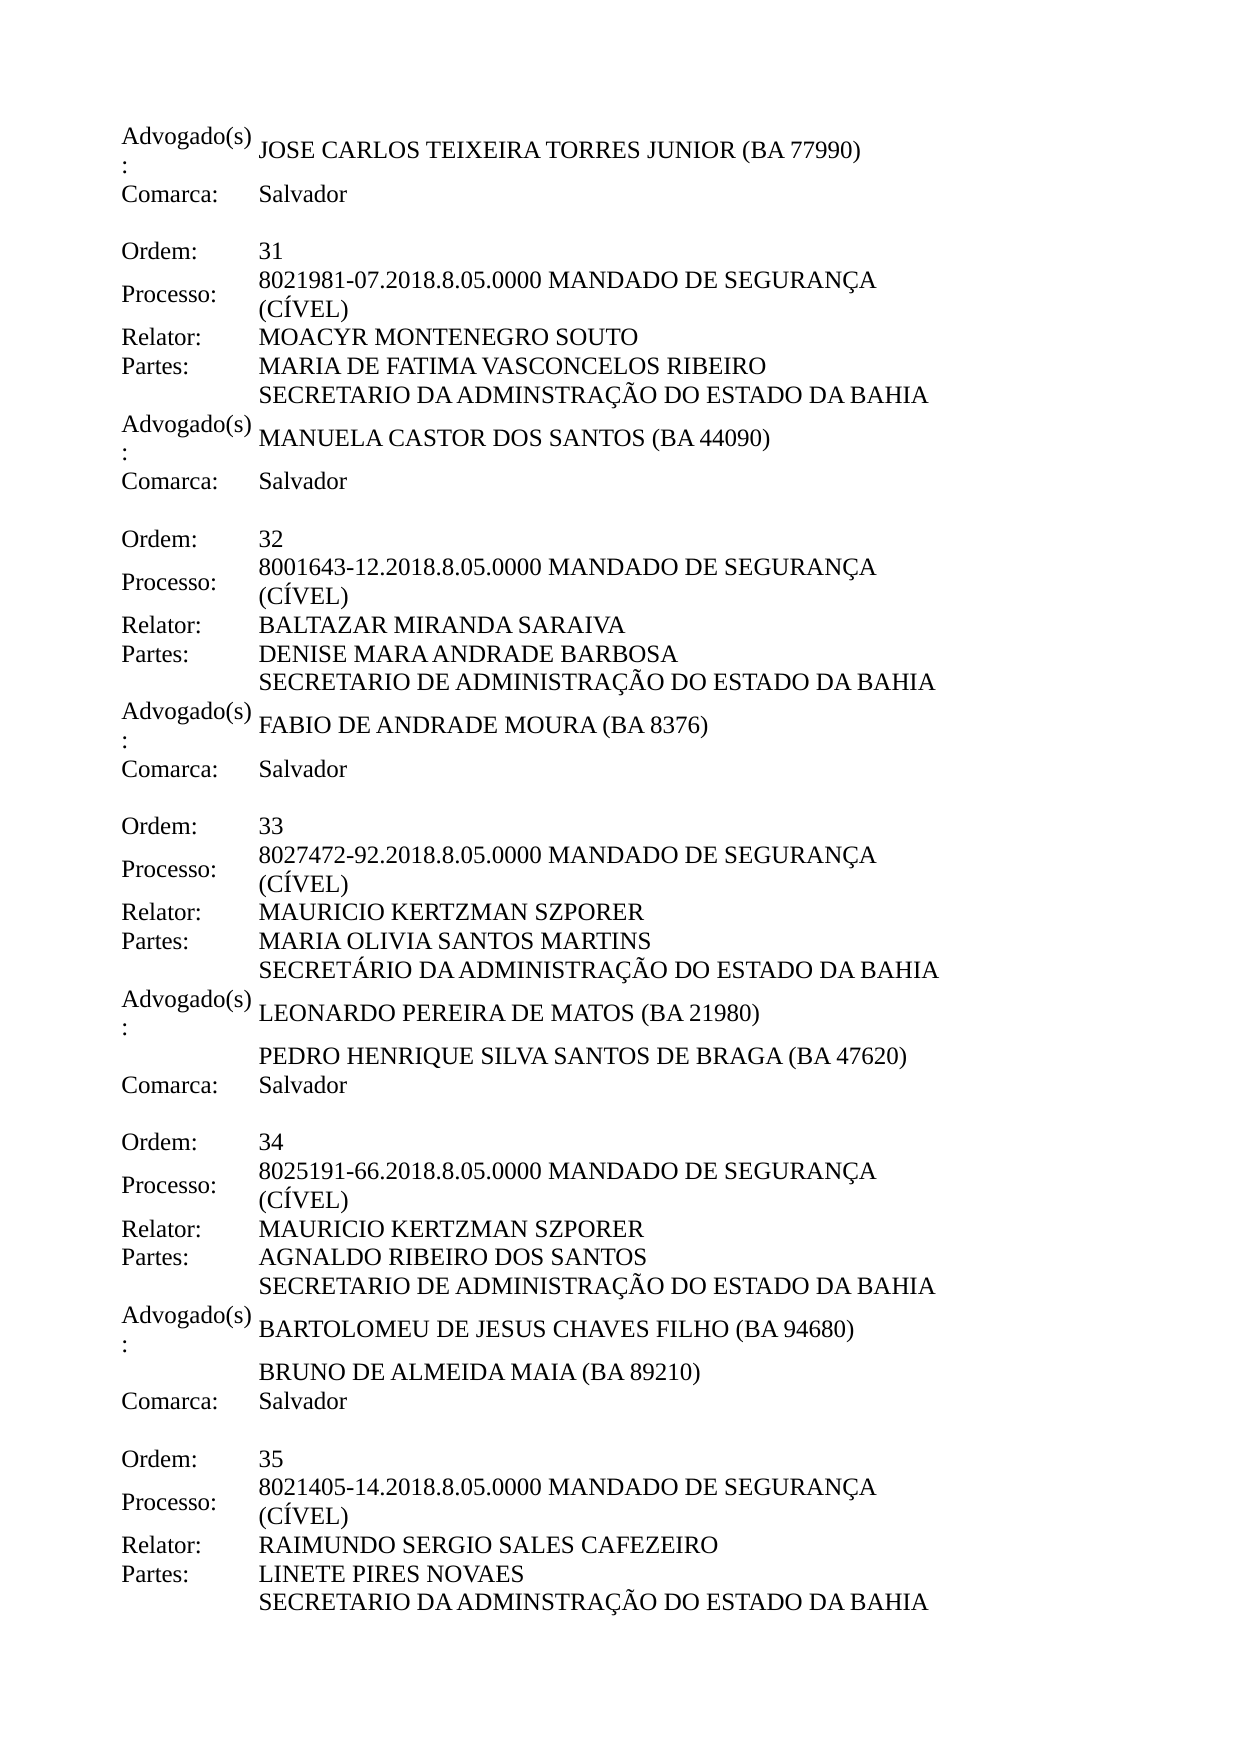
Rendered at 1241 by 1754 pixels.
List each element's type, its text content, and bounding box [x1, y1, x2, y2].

table_cell MAURICIO KERTZMAN SZPORER [258, 1214, 972, 1242]
table_cell Relator: [121, 1530, 258, 1559]
table_cell Relator: [121, 323, 258, 351]
table_cell 8021405-14.2018.8.05.0000 MANDADO DE SEGURANÇA (CÍVEL) [258, 1473, 972, 1530]
table_cell SECRETARIO DA ADMINSTRAÇÃO DO ESTADO DA BAHIA [258, 380, 972, 409]
table_cell PODER JUDICIÁRIO TRIBUNAL DE JUSTIÇA DO ESTADO DA BAHIA SEÇÃO CÍVEL DE DIREITO PÚBLICO PAUTA DE JULGAMENTO Processos que deverão ser julgados pelo(a) Seção Cível de Direito Público, em Sessão Extraordinária que será realizada em 17/06/2019 às 08:30:00, no Tribunal de Justiça da Bahia, 5ª Av. do CAB, nº 560. Salvador/BA - Brasil - CEP 41745-971. Na forma do art. 183, §2º, do RITJBA, com a redação dada pela emenda regimental n. 12, disponibilizada no DJe de 31 de março de 2016, os advogados poderão apresentar pedido de julgamento presencial, com ou sem sustentação oral, até 30 (trinta) minutos antes do início da sessão de julgamento, dirigido ao Presidente do Órgão Julgador e entregue ao Diretor da respectiva Secretaria. Pauta de Julgamento originária do sistema PJE [118, 118, 1122, 1619]
table_cell Processo: [121, 1156, 258, 1214]
table_cell PEDRO HENRIQUE SILVA SANTOS DE BRAGA (BA 47620) [258, 1041, 972, 1070]
table_header 35 [258, 1444, 972, 1472]
table_cell SECRETARIO DA ADMINSTRAÇÃO DO ESTADO DA BAHIA [258, 1588, 972, 1616]
table_cell Salvador [258, 1070, 972, 1099]
table_cell Comarca: [121, 1070, 258, 1099]
table_cell [121, 1358, 258, 1386]
table_cell JOSE CARLOS TEIXEIRA TORRES JUNIOR (BA 77990) [258, 121, 1000, 179]
table_cell Salvador [258, 1386, 972, 1415]
table_cell FABIO DE ANDRADE MOURA (BA 8376) [258, 696, 972, 754]
table_cell Advogado(s): [121, 121, 258, 179]
table_cell Comarca: [121, 179, 258, 207]
table_header 32 [258, 524, 972, 552]
table_cell 8001643-12.2018.8.05.0000 MANDADO DE SEGURANÇA (CÍVEL) [258, 553, 972, 610]
table_cell Relator: [121, 1214, 258, 1242]
table_cell RAIMUNDO SERGIO SALES CAFEZEIRO [258, 1530, 972, 1559]
table_header 31 [258, 236, 972, 265]
table_cell MOACYR MONTENEGRO SOUTO [258, 323, 972, 351]
table_cell MARIA OLIVIA SANTOS MARTINS [258, 926, 972, 955]
table_cell Salvador [258, 754, 972, 782]
table_cell DENISE MARA ANDRADE BARBOSA [258, 639, 972, 667]
table_cell LINETE PIRES NOVAES [258, 1559, 972, 1587]
table_cell [121, 1041, 258, 1070]
table_header Ordem: [121, 1128, 258, 1156]
table_cell Relator: [121, 610, 258, 639]
table_cell [121, 1588, 258, 1616]
table_header Ordem: [121, 524, 258, 552]
table_cell Relator: [121, 898, 258, 926]
table_cell Advogado(s): [121, 409, 258, 466]
table_cell MARIA DE FATIMA VASCONCELOS RIBEIRO [258, 351, 972, 380]
table_cell Salvador [258, 466, 972, 495]
table_cell SECRETARIO DE ADMINISTRAÇÃO DO ESTADO DA BAHIA [258, 1271, 972, 1300]
table_cell [121, 955, 258, 984]
table_cell Partes: [121, 1559, 258, 1587]
table_cell BRUNO DE ALMEIDA MAIA (BA 89210) [258, 1358, 972, 1386]
table_cell SECRETÁRIO DA ADMINISTRAÇÃO DO ESTADO DA BAHIA [258, 955, 972, 984]
table_cell Partes: [121, 639, 258, 667]
table_header Ordem: [121, 1444, 258, 1472]
table_cell MAURICIO KERTZMAN SZPORER [258, 898, 972, 926]
table_cell Partes: [121, 351, 258, 380]
table_cell BARTOLOMEU DE JESUS CHAVES FILHO (BA 94680) [258, 1300, 972, 1357]
table_cell MANUELA CASTOR DOS SANTOS (BA 44090) [258, 409, 972, 466]
table_cell 8025191-66.2018.8.05.0000 MANDADO DE SEGURANÇA (CÍVEL) [258, 1156, 972, 1214]
table_cell Salvador [258, 179, 1000, 207]
table_cell Partes: [121, 1243, 258, 1271]
table_header 34 [258, 1128, 972, 1156]
table_cell [121, 380, 258, 409]
table_cell BALTAZAR MIRANDA SARAIVA [258, 610, 972, 639]
table_cell SECRETARIO DE ADMINISTRAÇÃO DO ESTADO DA BAHIA [258, 668, 972, 696]
table_cell Comarca: [121, 754, 258, 782]
table_cell Processo: [121, 265, 258, 322]
table_cell Comarca: [121, 1386, 258, 1415]
table_header Ordem: [121, 811, 258, 840]
table_cell LEONARDO PEREIRA DE MATOS (BA 21980) [258, 984, 972, 1041]
table_cell [121, 668, 258, 696]
table_cell Advogado(s): [121, 1300, 258, 1357]
table_header 33 [258, 811, 972, 840]
table_cell Processo: [121, 1473, 258, 1530]
table_cell Advogado(s): [121, 696, 258, 754]
table_cell Processo: [121, 553, 258, 610]
table_cell AGNALDO RIBEIRO DOS SANTOS [258, 1243, 972, 1271]
table_cell Comarca: [121, 466, 258, 495]
table_header Ordem: [121, 236, 258, 265]
table_cell [121, 1271, 258, 1300]
table_cell 8027472-92.2018.8.05.0000 MANDADO DE SEGURANÇA (CÍVEL) [258, 840, 972, 897]
table_cell Partes: [121, 926, 258, 955]
table_cell 8021981-07.2018.8.05.0000 MANDADO DE SEGURANÇA (CÍVEL) [258, 265, 972, 322]
table_cell Processo: [121, 840, 258, 897]
table_cell Advogado(s): [121, 984, 258, 1041]
